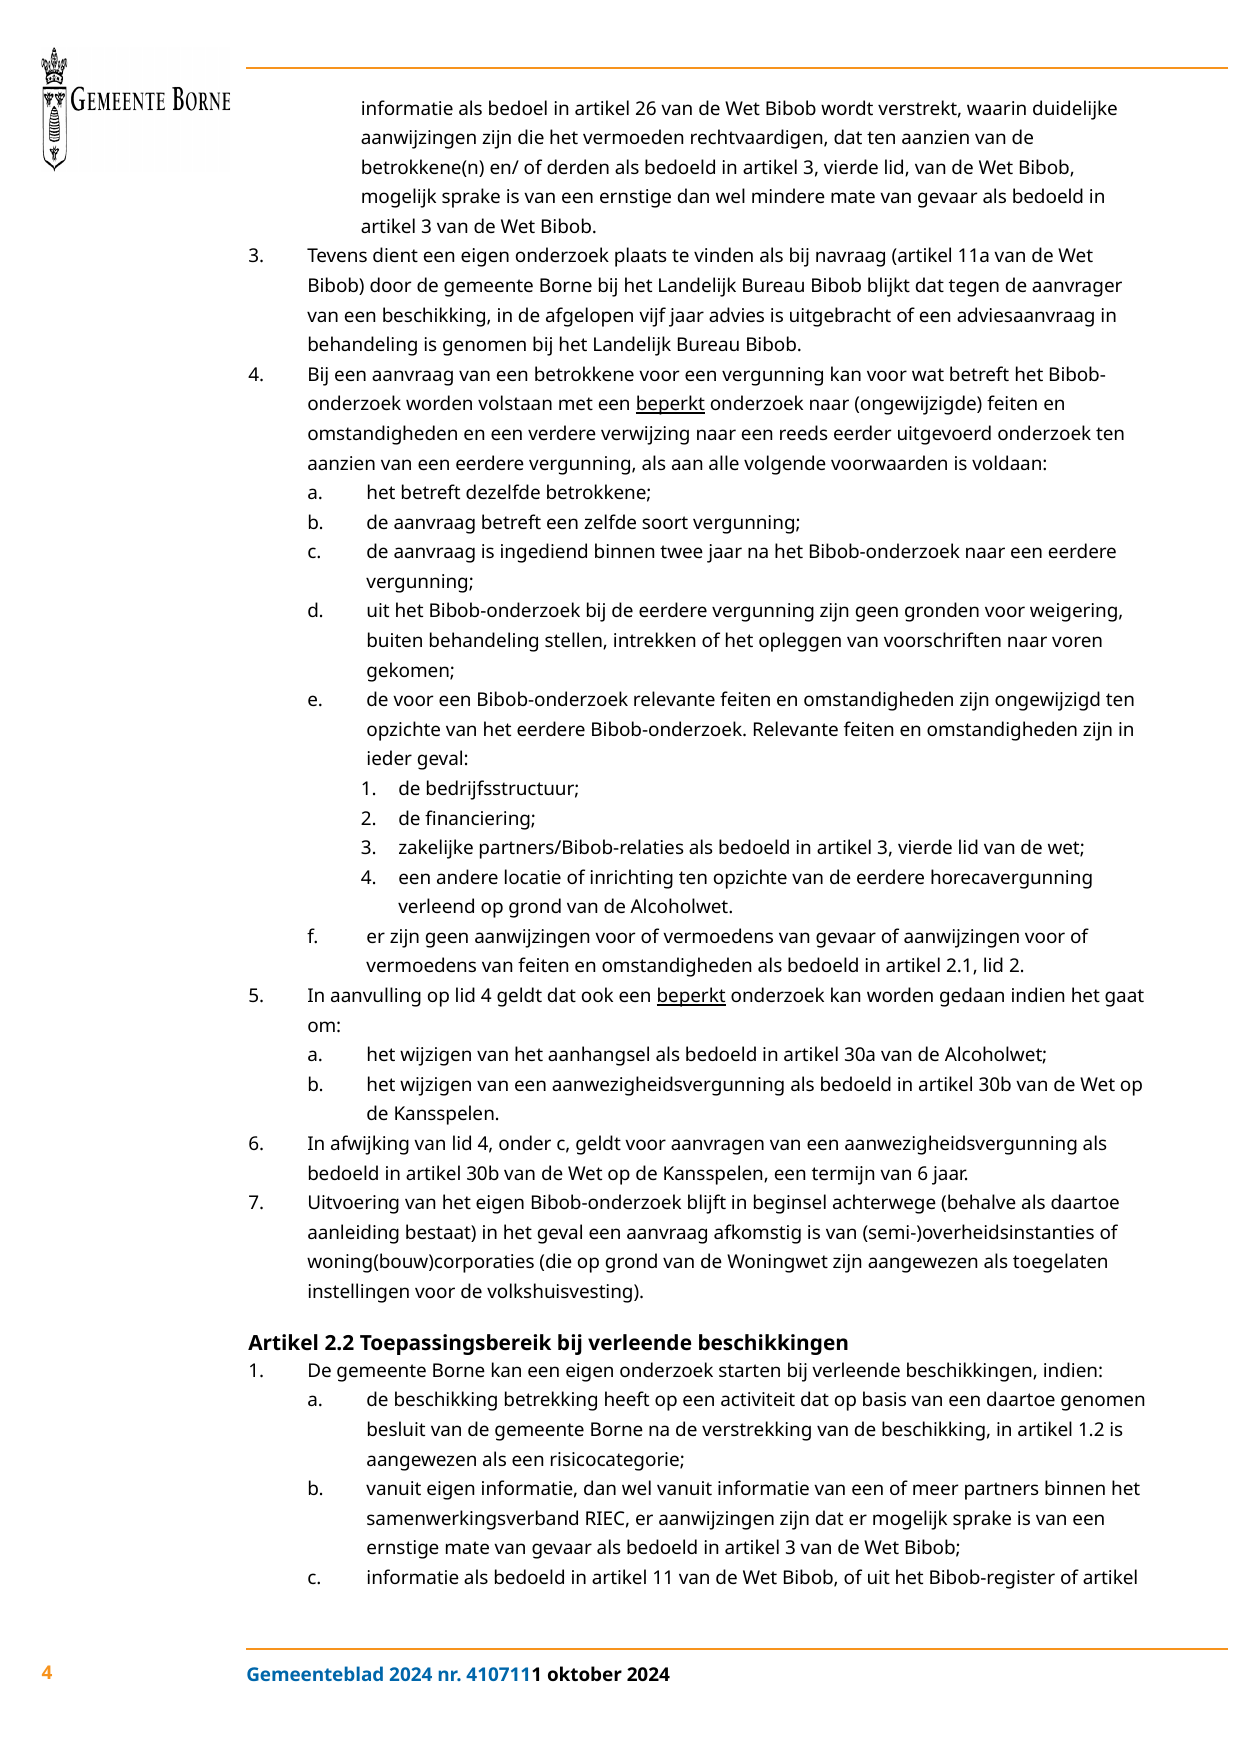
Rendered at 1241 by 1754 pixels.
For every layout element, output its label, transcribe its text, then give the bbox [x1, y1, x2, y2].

list er zijn geen aanwijzingen voor of vermoedens van gevaar of aanwijzingen voor of vermoedens van feiten en omstandigheden als bedoeld in artikel 2.1, lid 2. [307, 923, 1152, 978]
list In afwijking van lid 4, onder c, geldt voor aanvragen van een aanwezigheidsvergunning als bedoeld in artikel 30b van de Wet op de Kansspelen, een termijn van 6 jaar. [248, 1130, 1152, 1186]
list het wijzigen van een aanwezigheidsvergunning als bedoeld in artikel 30b van de Wet op de Kansspelen. [307, 1071, 1152, 1126]
picture [41, 47, 231, 172]
list de voor een Bibob-onderzoek relevante feiten en omstandigheden zijn ongewijzigd ten opzichte van het eerdere Bibob-onderzoek. Relevante feiten en omstandigheden zijn in ieder geval: [307, 686, 1152, 771]
list de aanvraag is ingediend binnen twee jaar na het Bibob-onderzoek naar een eerdere vergunning; [307, 538, 1152, 594]
list informatie als bedoeld in artikel 11 van de Wet Bibob, of uit het Bibob-register of artikel [307, 1564, 1152, 1590]
list het betreft dezelfde betrokkene; [307, 479, 1152, 505]
list het wijzigen van het aanhangsel als bedoeld in artikel 30a van de Alcoholwet; [307, 1041, 1152, 1067]
list de bedrijfsstructuur; [361, 775, 1152, 801]
text Artikel 2.2 Toepassingsbereik bij verleende beschikkingen [248, 1328, 1152, 1357]
list vanuit eigen informatie, dan wel vanuit informatie van een of meer partners binnen het samenwerkingsverband RIEC, er aanwijzingen zijn dat er mogelijk sprake is van een ernstige mate van gevaar als bedoeld in artikel 3 van de Wet Bibob; [307, 1475, 1152, 1560]
list Bij een aanvraag van een betrokkene voor een vergunning kan voor wat betreft het Bibob-onderzoek worden volstaan met een beperkt onderzoek naar (ongewijzigde) feiten en omstandigheden en een verdere verwijzing naar een reeds eerder uitgevoerd onderzoek ten aanzien van een eerdere vergunning, als aan alle volgende voorwaarden is voldaan: [248, 361, 1152, 476]
list uit het Bibob-onderzoek bij de eerdere vergunning zijn geen gronden voor weigering, buiten behandeling stellen, intrekken of het opleggen van voorschriften naar voren gekomen; [307, 598, 1152, 683]
list Tevens dient een eigen onderzoek plaats te vinden als bij navraag (artikel 11a van de Wet Bibob) door de gemeente Borne bij het Landelijk Bureau Bibob blijkt dat tegen de aanvrager van een beschikking, in de afgelopen vijf jaar advies is uitgebracht of een adviesaanvraag in behandeling is genomen bij het Landelijk Bureau Bibob. [248, 243, 1152, 357]
list een andere locatie of inrichting ten opzichte van de eerdere horecavergunning verleend op grond van de Alcoholwet. [361, 864, 1152, 919]
list zakelijke partners/Bibob-relaties als bedoeld in artikel 3, vierde lid van de wet; [361, 834, 1152, 860]
list informatie als bedoel in artikel 26 van de Wet Bibob wordt verstrekt, waarin duidelijke aanwijzingen zijn die het vermoeden rechtvaardigen, dat ten aanzien van de betrokkene(n) en/ of derden als bedoeld in artikel 3, vierde lid, van de Wet Bibob, mogelijk sprake is van een ernstige dan wel mindere mate van gevaar als bedoeld in artikel 3 van de Wet Bibob. [323, 95, 1152, 239]
list de aanvraag betreft een zelfde soort vergunning; [307, 509, 1152, 535]
list De gemeente Borne kan een eigen onderzoek starten bij verleende beschikkingen, indien: [248, 1357, 1152, 1383]
list In aanvulling op lid 4 geldt dat ook een beperkt onderzoek kan worden gedaan indien het gaat om: [248, 982, 1152, 1038]
list de financiering; [361, 805, 1152, 831]
list de beschikking betrekking heeft op een activiteit dat op basis van een daartoe genomen besluit van de gemeente Borne na de verstrekking van de beschikking, in artikel 1.2 is aangewezen als een risicocategorie; [307, 1387, 1152, 1471]
list Uitvoering van het eigen Bibob-onderzoek blijft in beginsel achterwege (behalve als daartoe aanleiding bestaat) in het geval een aanvraag afkomstig is van (semi-)overheidsinstanties of woning(bouw)corporaties (die op grond van de Woningwet zijn aangewezen als toegelaten instellingen voor de volkshuisvesting). [248, 1189, 1152, 1304]
